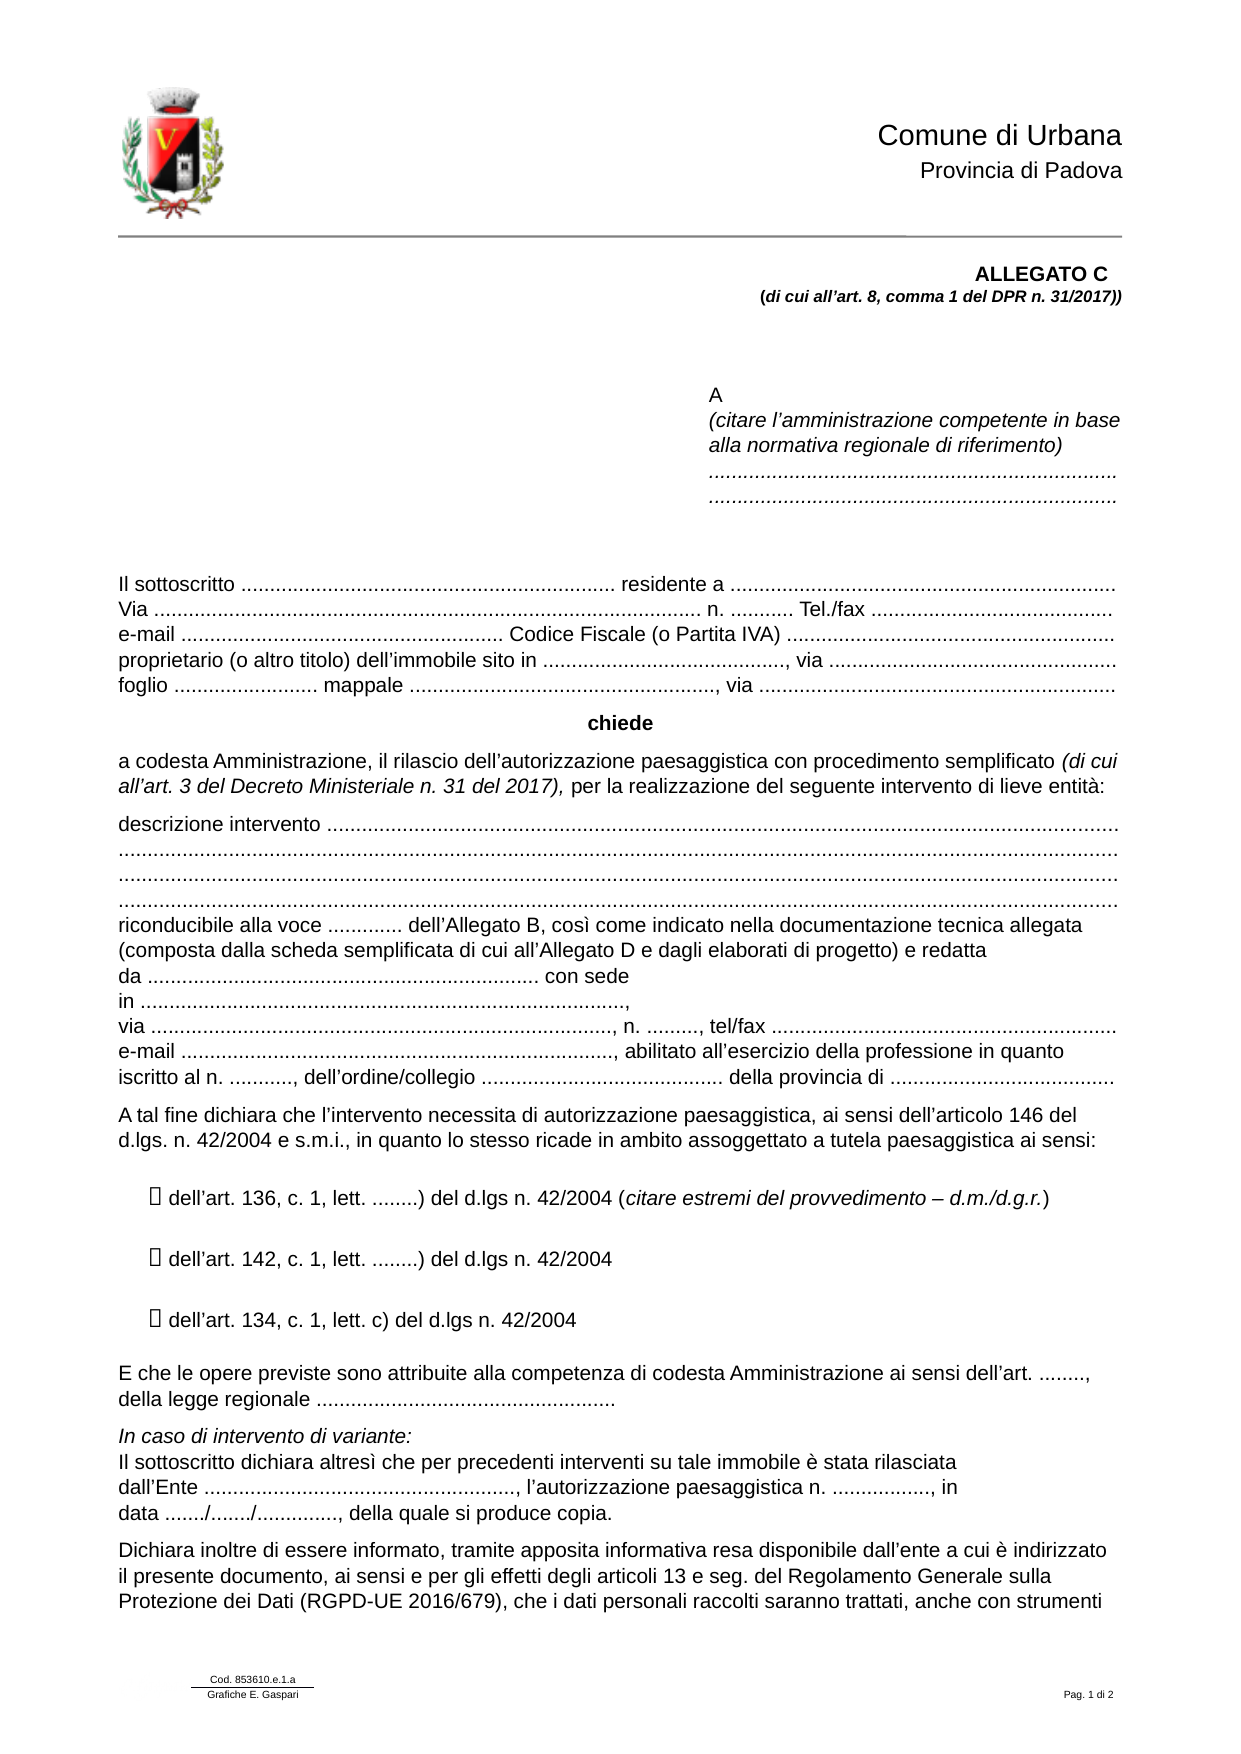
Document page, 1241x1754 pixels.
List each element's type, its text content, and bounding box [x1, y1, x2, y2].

text Dichiara inoltre di essere informato, tramite apposita informativa resa disponibile dall’ente a cui è indirizzato il presente documento, ai sensi e per gli effetti degli articoli 13 e seg. del Regolamento Generale sulla Protezione dei Dati (RGPD-UE 2016/679), che i dati personali raccolti saranno trattati, anche con strumenti [118, 1538, 1122, 1613]
text a codesta Amministrazione, il rilascio dell’autorizzazione paesaggistica con procedimento semplificato (di cui all’art. 3 del Decreto Ministeriale n. 31 del 2017), per la realizzazione del seguente intervento di lieve entità: [118, 748, 1122, 798]
text A tal fine dichiara che l’intervento necessita di autorizzazione paesaggistica, ai sensi dell’articolo 146 del d.lgs. n. 42/2004 e s.m.i., in quanto lo stesso ricade in ambito assoggettato a tutela paesaggistica ai sensi: [118, 1102, 1122, 1152]
text  dell’art. 136, c. 1, lett. ........) del d.lgs n. 42/2004 (citare estremi del provvedimento – d.m./d.g.r.) [118, 1178, 1122, 1212]
text Comune di Urbana [224, 118, 1122, 152]
text ....................................................................... [118, 484, 1122, 508]
text Il sottoscritto ................................................................. residente a ................................................................... Via ............................................................................................... n. ........... Tel./fax .......................................... e-mail ........................................................ Codice Fiscale (o Partita IVA) ......................................................... proprietario (o altro titolo) dell’immobile sito in .........................................., via .................................................. foglio ......................... mappale ....................................................., via .............................................................. [118, 572, 1122, 697]
text ALLEGATO C [118, 262, 1122, 286]
text Il sottoscritto dichiara altresì che per precedenti interventi su tale immobile è stata rilasciata dall’Ente ......................................................, l’autorizzazione paesaggistica n. ................., in data ......./......./.............., della quale si produce copia. [118, 1450, 1122, 1524]
text ....................................................................... [118, 458, 1122, 482]
picture [122, 87, 224, 219]
text  dell’art. 134, c. 1, lett. c) del d.lgs n. 42/2004 [118, 1300, 1122, 1334]
text riconducibile alla voce ............. dell’Allegato B, così come indicato nella documentazione tecnica allegata (composta dalla scheda semplificata di cui all’Allegato D e dagli elaborati di progetto) e redatta da .................................................................... con sede in ...................................................................................., via ................................................................................, n. ........., tel/fax ............................................................ e-mail ..........................................................................., abilitato all’esercizio della professione in quanto iscritto al n. ..........., dell’ordine/collegio .......................................... della provincia di ....................................... [118, 913, 1122, 1089]
text alla normativa regionale di riferimento) [118, 433, 1122, 457]
text E che le opere previste sono attribuite alla competenza di codesta Amministrazione ai sensi dell’art. ........, della legge regionale .................................................... [118, 1361, 1122, 1411]
text Provincia di Padova [224, 157, 1122, 183]
text descrizione intervento [118, 812, 1122, 836]
text (citare l’amministrazione competente in base [118, 408, 1122, 432]
text A [118, 382, 1122, 406]
text chiede [118, 711, 1122, 734]
text In caso di intervento di variante: [118, 1424, 1122, 1448]
text (di cui all’art. 8, comma 1 del DPR n. 31/2017)) [118, 287, 1122, 306]
text  dell’art. 142, c. 1, lett. ........) del d.lgs n. 42/2004 [118, 1239, 1122, 1273]
